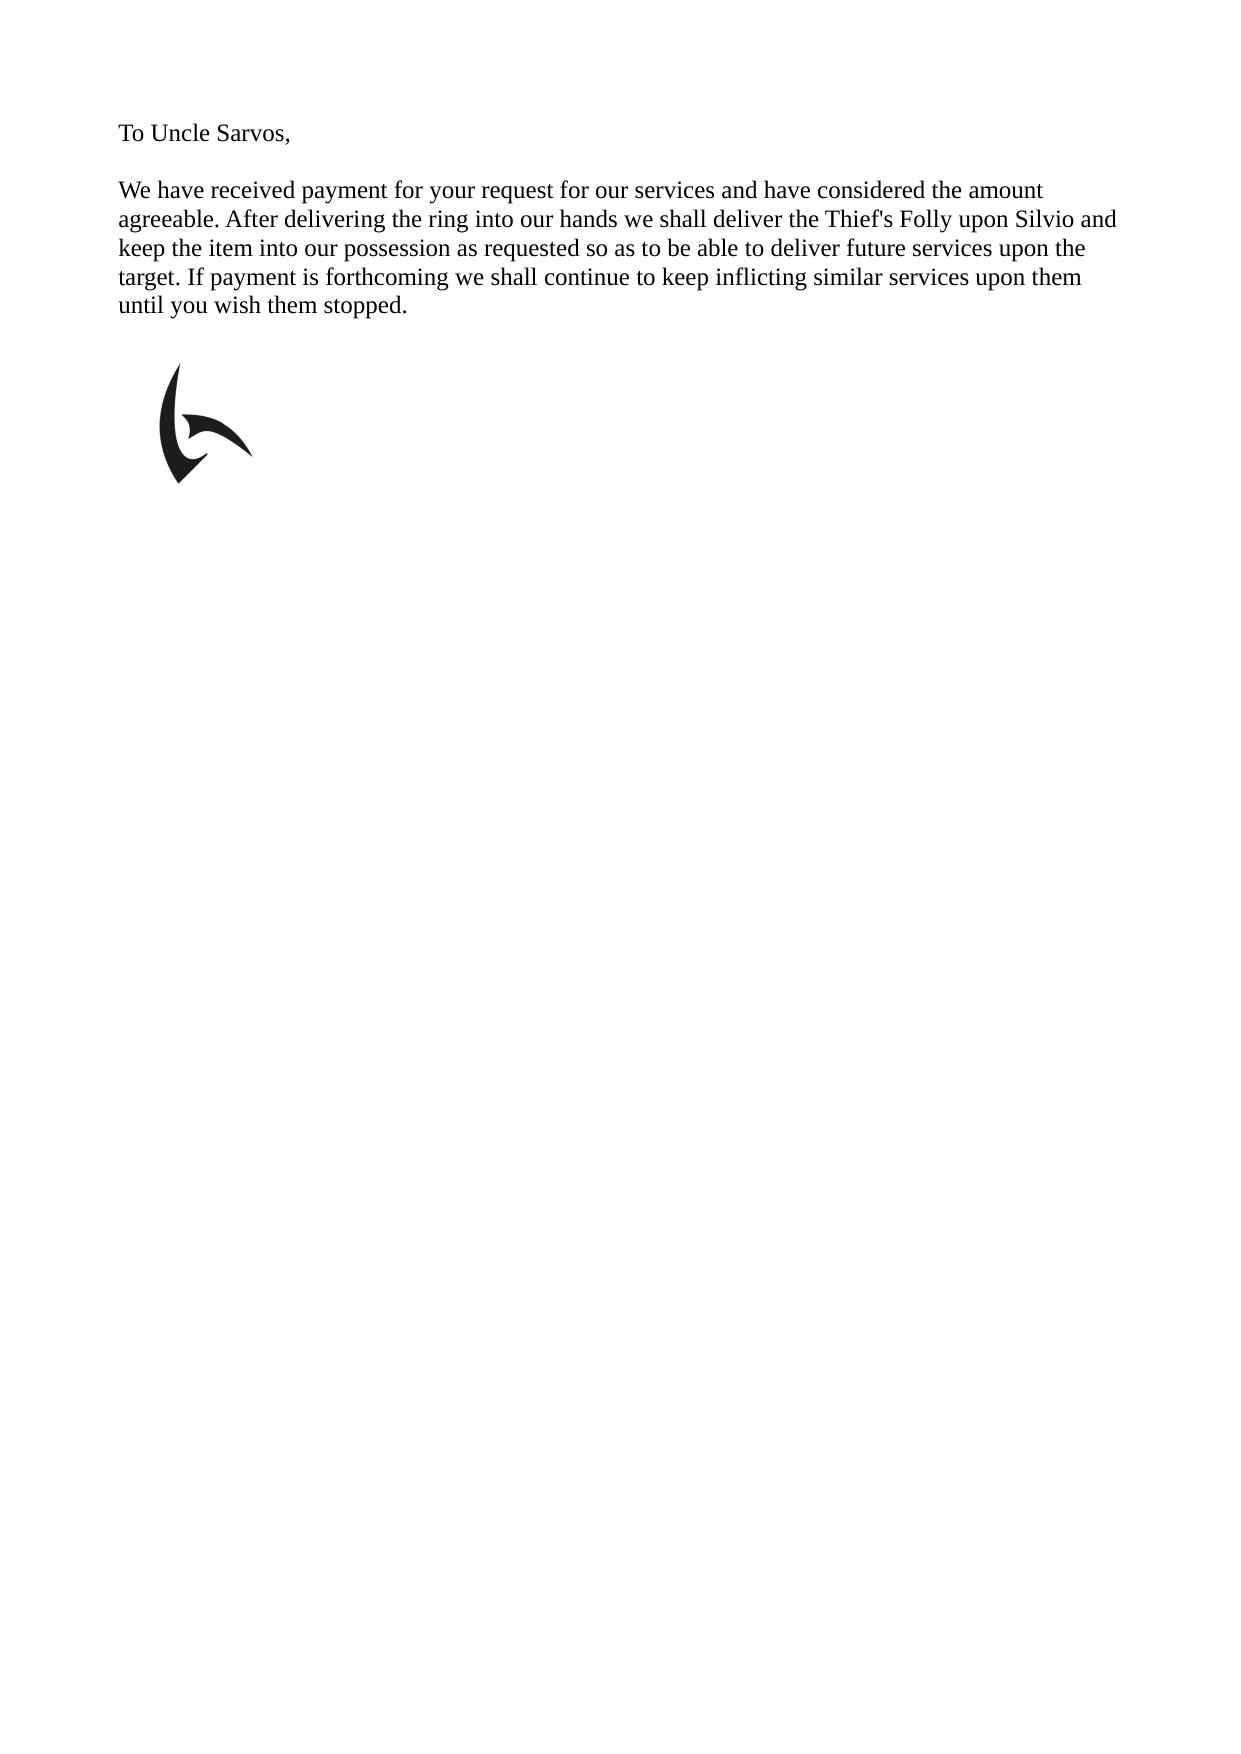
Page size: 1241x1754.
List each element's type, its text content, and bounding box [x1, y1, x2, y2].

text We have received payment for your request for our services and have considered the amount agreeable. After delivering the ring into our hands we shall deliver the Thief's Folly upon Silvio and keep the item into our possession as requested so as to be able to deliver future services upon the target. If payment is forthcoming we shall continue to keep inflicting similar services upon them until you wish them stopped. [118, 176, 1122, 319]
text To Uncle Sarvos, [118, 118, 1122, 147]
picture [159, 363, 253, 484]
